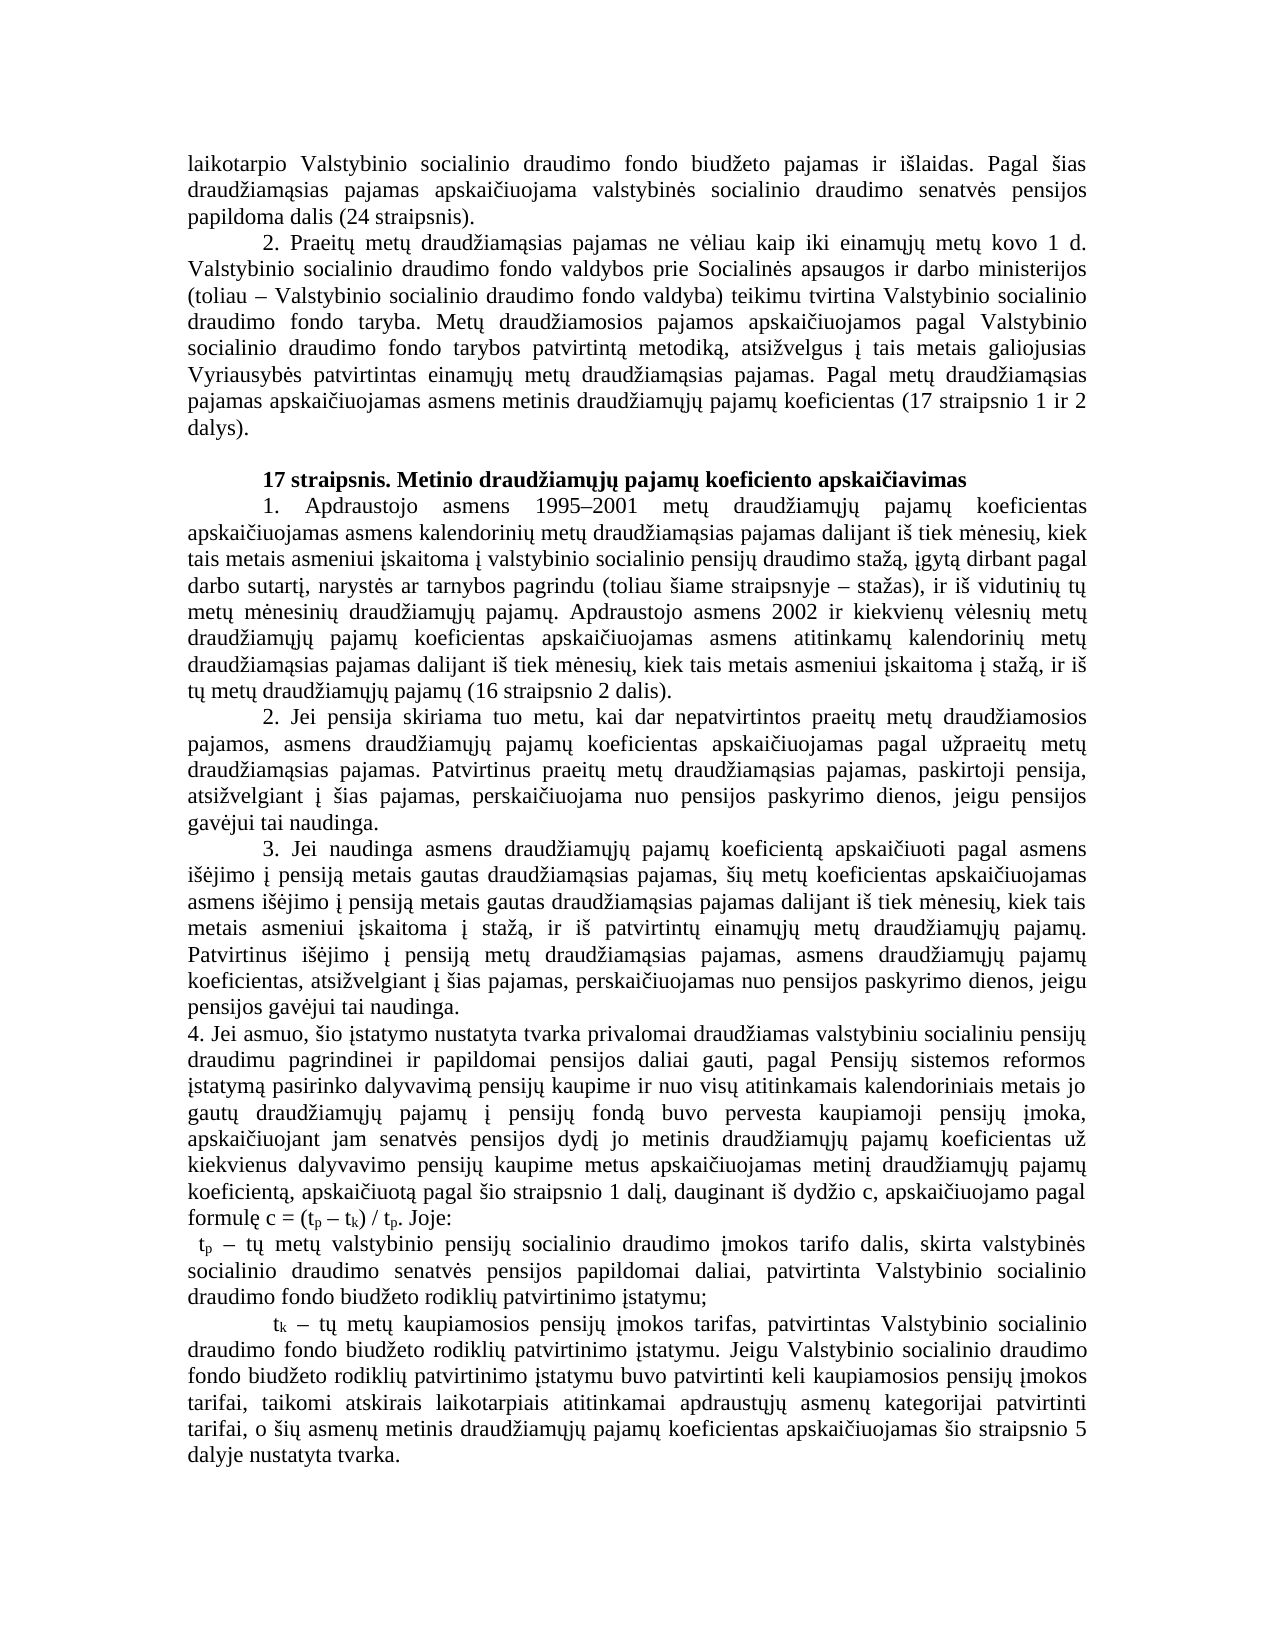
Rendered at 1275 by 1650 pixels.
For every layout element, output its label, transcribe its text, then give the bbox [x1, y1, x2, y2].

text 2. Praeitų metų draudžiamąsias pajamas ne vėliau kaip iki einamųjų metų kovo 1 d. Valstybinio socialinio draudimo fondo valdybos prie Socialinės apsaugos ir darbo ministerijos (toliau – Valstybinio socialinio draudimo fondo valdyba) teikimu tvirtina Valstybinio socialinio draudimo fondo taryba. Metų draudžiamosios pajamos apskaičiuojamos pagal Valstybinio socialinio draudimo fondo tarybos patvirtintą metodiką, atsižvelgus į tais metais galiojusias Vyriausybės patvirtintas einamųjų metų draudžiamąsias pajamas. Pagal metų draudžiamąsias pajamas apskaičiuojamas asmens metinis draudžiamųjų pajamų koeficientas (17 straipsnio 1 ir 2 dalys). [187, 229, 1088, 440]
text 17 straipsnis. Metinio draudžiamųjų pajamų koeficiento apskaičiavimas [187, 466, 1088, 493]
text 1. Apdraustojo asmens 1995–2001 metų draudžiamųjų pajamų koeficientas apskaičiuojamas asmens kalendorinių metų draudžiamąsias pajamas dalijant iš tiek mėnesių, kiek tais metais asmeniui įskaitoma į valstybinio socialinio pensijų draudimo stažą, įgytą dirbant pagal darbo sutartį, narystės ar tarnybos pagrindu (toliau šiame straipsnyje – stažas), ir iš vidutinių tų metų mėnesinių draudžiamųjų pajamų. Apdraustojo asmens 2002 ir kiekvienų vėlesnių metų draudžiamųjų pajamų koeficientas apskaičiuojamas asmens atitinkamų kalendorinių metų draudžiamąsias pajamas dalijant iš tiek mėnesių, kiek tais metais asmeniui įskaitoma į stažą, ir iš tų metų draudžiamųjų pajamų (16 straipsnio 2 dalis). [187, 493, 1088, 703]
text 4. Jei asmuo, šio įstatymo nustatyta tvarka privalomai draudžiamas valstybiniu socialiniu pensijų draudimu pagrindinei ir papildomai pensijos daliai gauti, pagal Pensijų sistemos reformos įstatymą pasirinko dalyvavimą pensijų kaupime ir nuo visų atitinkamais kalendoriniais metais jo gautų draudžiamųjų pajamų į pensijų fondą buvo pervesta kaupiamoji pensijų įmoka, apskaičiuojant jam senatvės pensijos dydį jo metinis draudžiamųjų pajamų koeficientas už kiekvienus dalyvavimo pensijų kaupime metus apskaičiuojamas metinį draudžiamųjų pajamų koeficientą, apskaičiuotą pagal šio straipsnio 1 dalį, dauginant iš dydžio c, apskaičiuojamo pagal formulę c = (tp – tk) / tp. Joje: [187, 1020, 1087, 1231]
text laikotarpio Valstybinio socialinio draudimo fondo biudžeto pajamas ir išlaidas. Pagal šias draudžiamąsias pajamas apskaičiuojama valstybinės socialinio draudimo senatvės pensijos papildoma dalis (24 straipsnis). [187, 150, 1088, 229]
text tp – tų metų valstybinio pensijų socialinio draudimo įmokos tarifo dalis, skirta valstybinės socialinio draudimo senatvės pensijos papildomai daliai, patvirtinta Valstybinio socialinio draudimo fondo biudžeto rodiklių patvirtinimo įstatymu; [187, 1231, 1087, 1309]
text tk – tų metų kaupiamosios pensijų įmokos tarifas, patvirtintas Valstybinio socialinio draudimo fondo biudžeto rodiklių patvirtinimo įstatymu. Jeigu Valstybinio socialinio draudimo fondo biudžeto rodiklių patvirtinimo įstatymu buvo patvirtinti keli kaupiamosios pensijų įmokos tarifai, taikomi atskirais laikotarpiais atitinkamai apdraustųjų asmenų kategorijai patvirtinti tarifai, o šių asmenų metinis draudžiamųjų pajamų koeficientas apskaičiuojamas šio straipsnio 5 dalyje nustatyta tvarka. [187, 1309, 1088, 1468]
text 3. Jei naudinga asmens draudžiamųjų pajamų koeficientą apskaičiuoti pagal asmens išėjimo į pensiją metais gautas draudžiamąsias pajamas, šių metų koeficientas apskaičiuojamas asmens išėjimo į pensiją metais gautas draudžiamąsias pajamas dalijant iš tiek mėnesių, kiek tais metais asmeniui įskaitoma į stažą, ir iš patvirtintų einamųjų metų draudžiamųjų pajamų. Patvirtinus išėjimo į pensiją metų draudžiamąsias pajamas, asmens draudžiamųjų pajamų koeficientas, atsižvelgiant į šias pajamas, perskaičiuojamas nuo pensijos paskyrimo dienos, jeigu pensijos gavėjui tai naudinga. [187, 835, 1088, 1020]
text 2. Jei pensija skiriama tuo metu, kai dar nepatvirtintos praeitų metų draudžiamosios pajamos, asmens draudžiamųjų pajamų koeficientas apskaičiuojamas pagal užpraeitų metų draudžiamąsias pajamas. Patvirtinus praeitų metų draudžiamąsias pajamas, paskirtoji pensija, atsižvelgiant į šias pajamas, perskaičiuojama nuo pensijos paskyrimo dienos, jeigu pensijos gavėjui tai naudinga. [187, 703, 1088, 835]
